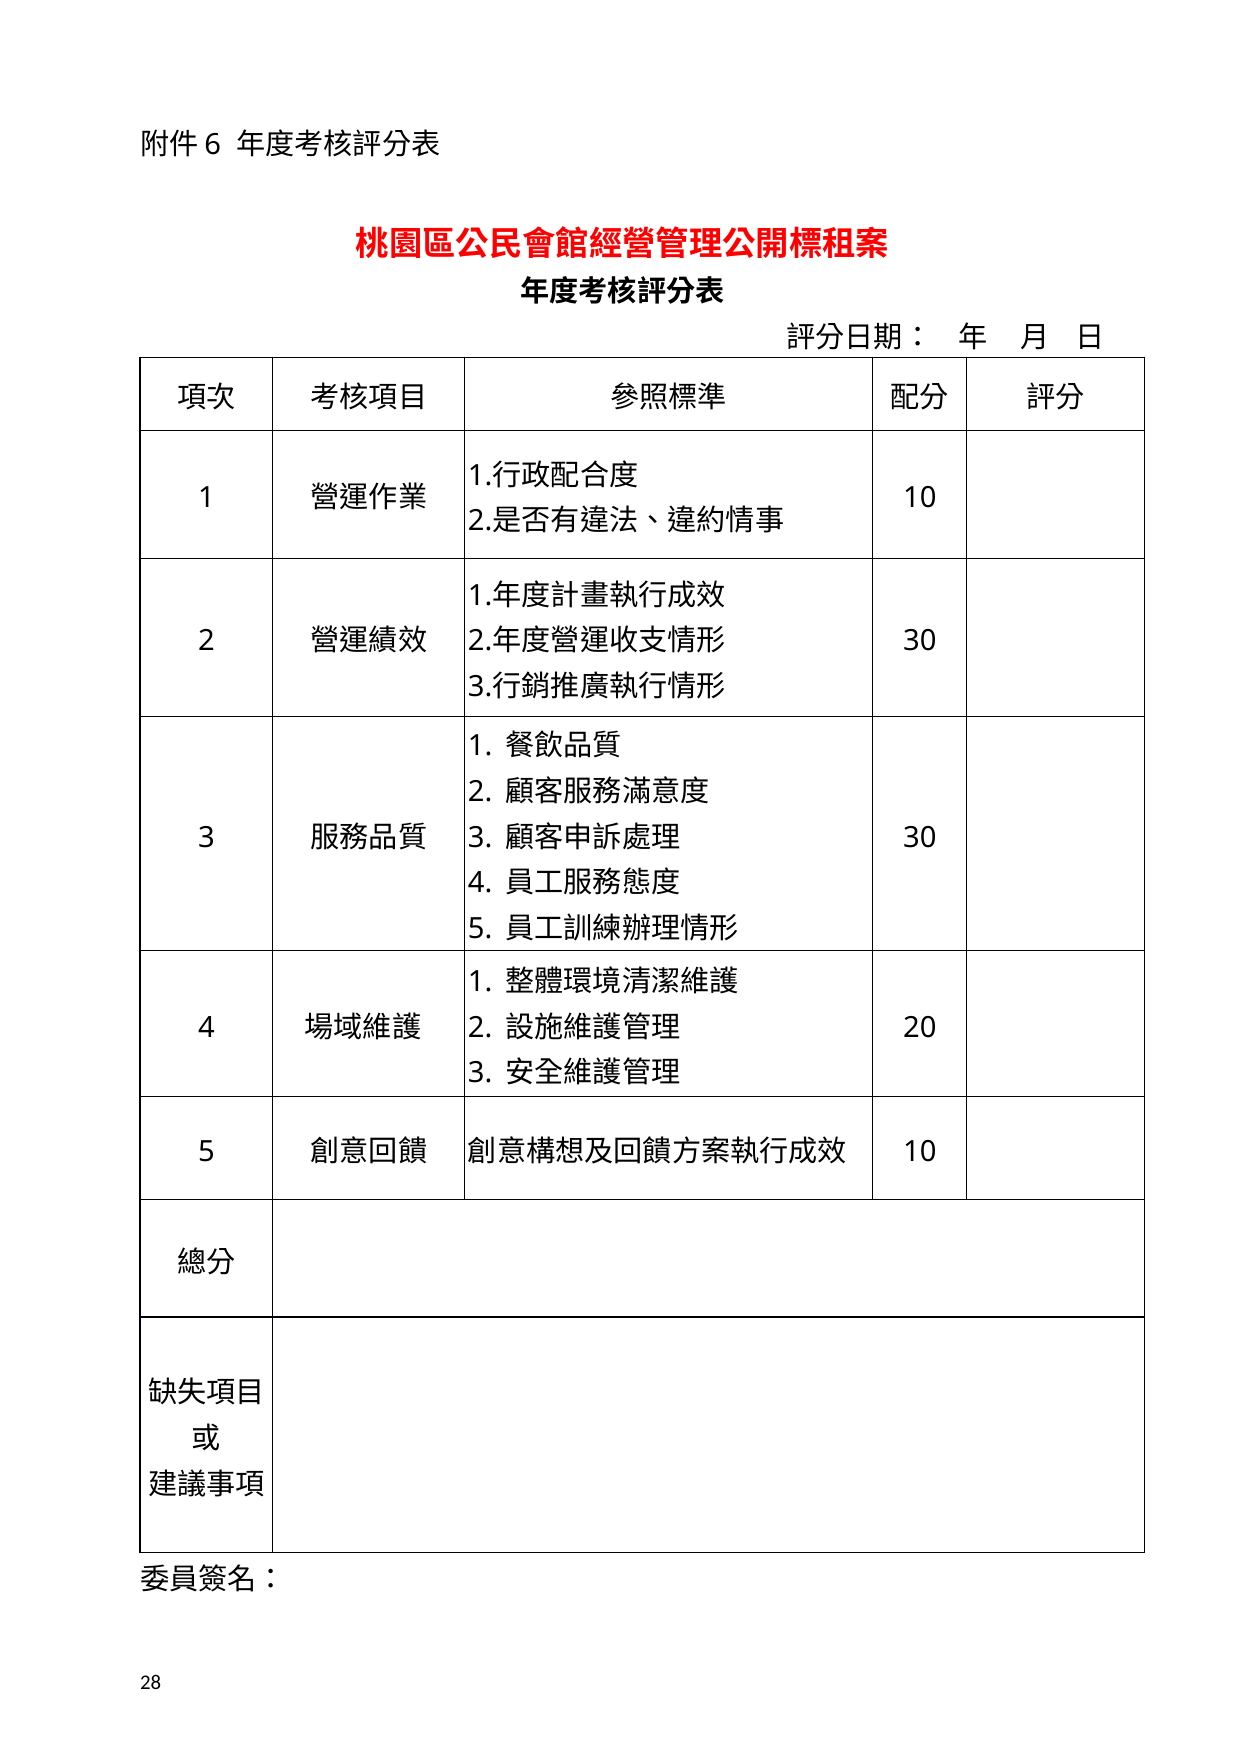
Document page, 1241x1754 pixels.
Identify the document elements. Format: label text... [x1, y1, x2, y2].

table_cell [273, 1200, 1144, 1316]
table_cell 營運績效 [273, 559, 464, 716]
table_cell 30 [873, 717, 966, 950]
table_header 配分 [873, 358, 966, 429]
table_header 參照標準 [465, 358, 872, 429]
table_cell 1.行政配合度 2.是否有違法、違約情事 [465, 431, 872, 558]
text 評分日期： 年 月 日 [140, 311, 1104, 357]
table_cell 1 [141, 431, 272, 558]
table_cell 10 [873, 1097, 966, 1199]
table_cell 整體環境清潔維護 設施維護管理 安全維護管理 [465, 951, 872, 1096]
table_cell 2 [141, 559, 272, 716]
table_header 考核項目 [273, 358, 464, 429]
table_cell 營運作業 [273, 431, 464, 558]
table_header 項次 [141, 358, 272, 429]
table_cell 創意構想及回饋方案執行成效 [465, 1097, 872, 1199]
table_cell [967, 431, 1144, 558]
table_cell [967, 951, 1144, 1096]
table_cell 20 [873, 951, 966, 1096]
table_cell [967, 1097, 1144, 1199]
text 附件6 年度考核評分表 [140, 118, 1104, 164]
table_cell [967, 559, 1144, 716]
text 桃園區公民會館經營管理公開標租案 [140, 219, 1104, 265]
table_cell 30 [873, 559, 966, 716]
table_cell 10 [873, 431, 966, 558]
table_cell 3 [141, 717, 272, 950]
table_cell 5 [141, 1097, 272, 1199]
table_cell 缺失項目或 建議事項 [141, 1318, 272, 1552]
text 年度考核評分表 [140, 265, 1104, 311]
table_cell [967, 717, 1144, 950]
table_cell 場域維護 [273, 951, 464, 1096]
table_cell 1.年度計畫執行成效 2.年度營運收支情形 3.行銷推廣執行情形 [465, 559, 872, 716]
table_cell 總分 [141, 1200, 272, 1316]
table_header 評分 [967, 358, 1144, 429]
table_cell 4 [141, 951, 272, 1096]
table_cell [273, 1318, 1144, 1552]
text 委員簽名： [140, 1553, 1104, 1599]
table_cell 創意回饋 [273, 1097, 464, 1199]
table_cell 餐飲品質 顧客服務滿意度 顧客申訴處理 員工服務態度 員工訓練辦理情形 [465, 717, 872, 950]
table_cell 服務品質 [273, 717, 464, 950]
